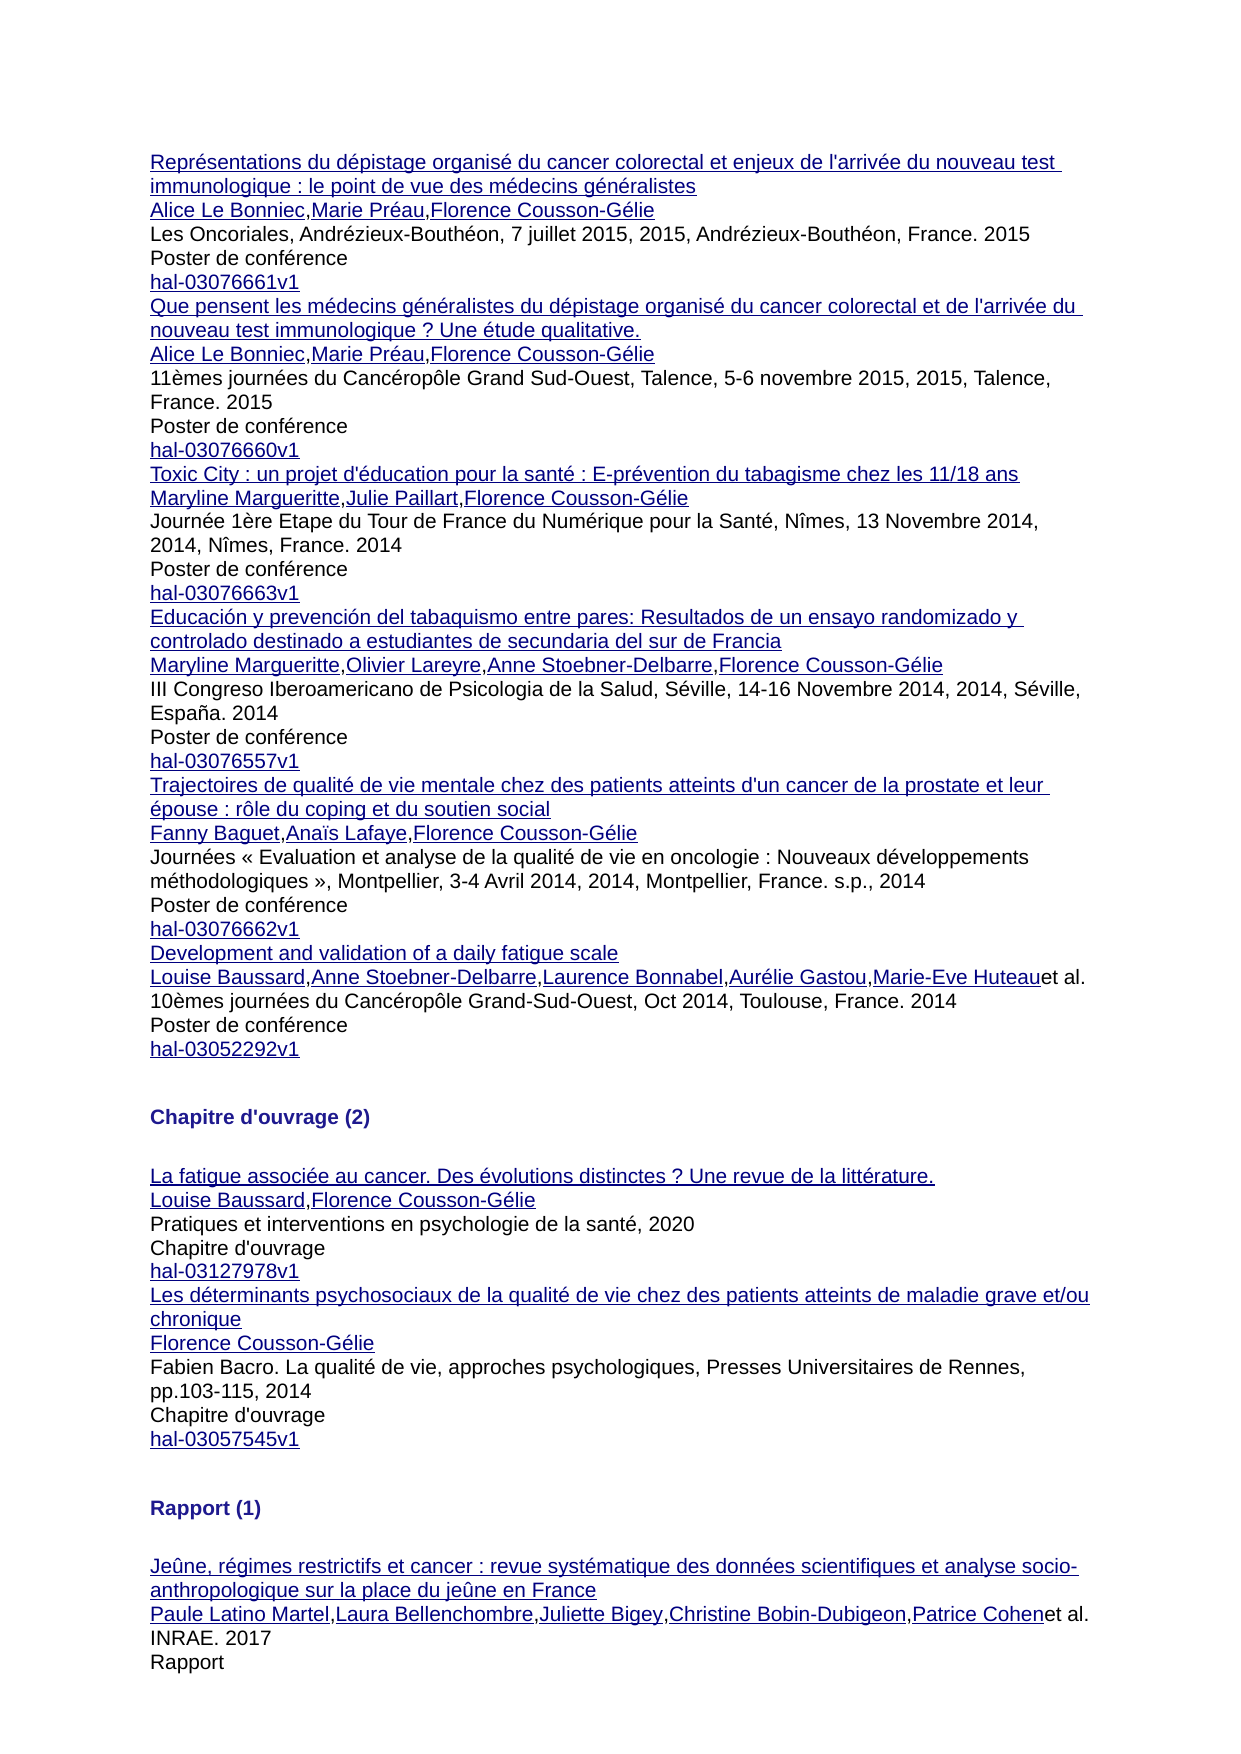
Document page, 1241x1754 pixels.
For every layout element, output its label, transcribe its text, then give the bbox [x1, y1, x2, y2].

table_cell Educación y prevención del tabaquismo entre pares: Resultados de un ensayo randomizado y controlado destinado a estudiantes de secundaria del sur de Francia Maryline Margueritte,Olivier Lareyre,Anne Stoebner-Delbarre,Florence Cousson-Gélie III Congreso Iberoamericano de Psicologia de la Salud, Séville, 14-16 Novembre 2014, 2014, Séville, España. 2014 Poster de conférence hal-03076557v1 [150, 605, 1090, 773]
subtitle Chapitre d'ouvrage (2) [150, 1105, 1090, 1129]
table_cell Représentations du dépistage organisé du cancer colorectal et enjeux de l'arrivée du nouveau test immunologique : le point de vue des médecins généralistes Alice Le Bonniec,Marie Préau,Florence Cousson-Gélie Les Oncoriales, Andrézieux-Bouthéon, 7 juillet 2015, 2015, Andrézieux-Bouthéon, France. 2015 Poster de conférence hal-03076661v1 [150, 150, 1090, 294]
table_header La fatigue associée au cancer. Des évolutions distinctes ? Une revue de la littérature. Louise Baussard,Florence Cousson-Gélie Pratiques et interventions en psychologie de la santé, 2020 Chapitre d'ouvrage hal-03127978v1 [150, 1164, 1090, 1283]
subtitle Rapport (1) [150, 1496, 1090, 1520]
table_cell Trajectoires de qualité de vie mentale chez des patients atteints d'un cancer de la prostate et leur épouse : rôle du coping et du soutien social Fanny Baguet,Anaïs Lafaye,Florence Cousson-Gélie Journées « Evaluation et analyse de la qualité de vie en oncologie : Nouveaux développements méthodologiques », Montpellier, 3-4 Avril 2014, 2014, Montpellier, France. s.p., 2014 Poster de conférence hal-03076662v1 [150, 773, 1090, 941]
table_cell Que pensent les médecins généralistes du dépistage organisé du cancer colorectal et de l'arrivée du nouveau test immunologique ? Une étude qualitative. Alice Le Bonniec,Marie Préau,Florence Cousson-Gélie 11èmes journées du Cancéropôle Grand Sud-Ouest, Talence, 5-6 novembre 2015, 2015, Talence, France. 2015 Poster de conférence hal-03076660v1 [150, 294, 1090, 461]
table_cell chronique Florence Cousson-Gélie Fabien Bacro. La qualité de vie, approches psychologiques, Presses Universitaires de Rennes, pp.103-115, 2014 Chapitre d'ouvrage hal-03057545v1 [150, 1305, 1090, 1451]
table_header Jeûne, régimes restrictifs et cancer : revue systématique des données scientifiques et analyse socio-anthropologique sur la place du jeûne en France Paule Latino Martel,Laura Bellenchombre,Juliette Bigey,Christine Bobin-Dubigeon,Patrice Cohenet al. INRAE. 2017 Rapport [150, 1554, 1090, 1674]
table_cell Les déterminants psychosociaux de la qualité de vie chez des patients atteints de maladie grave et/ou [150, 1283, 1090, 1304]
table_cell Toxic City : un projet d'éducation pour la santé : E-prévention du tabagisme chez les 11/18 ans Maryline Margueritte,Julie Paillart,Florence Cousson-Gélie Journée 1ère Etape du Tour de France du Numérique pour la Santé, Nîmes, 13 Novembre 2014, 2014, Nîmes, France. 2014 Poster de conférence hal-03076663v1 [150, 461, 1090, 605]
table_cell Development and validation of a daily fatigue scale Louise Baussard,Anne Stoebner-Delbarre,Laurence Bonnabel,Aurélie Gastou,Marie-Eve Huteauet al. 10èmes journées du Cancéropôle Grand-Sud-Ouest, Oct 2014, Toulouse, France. 2014 Poster de conférence hal-03052292v1 [150, 941, 1090, 1060]
